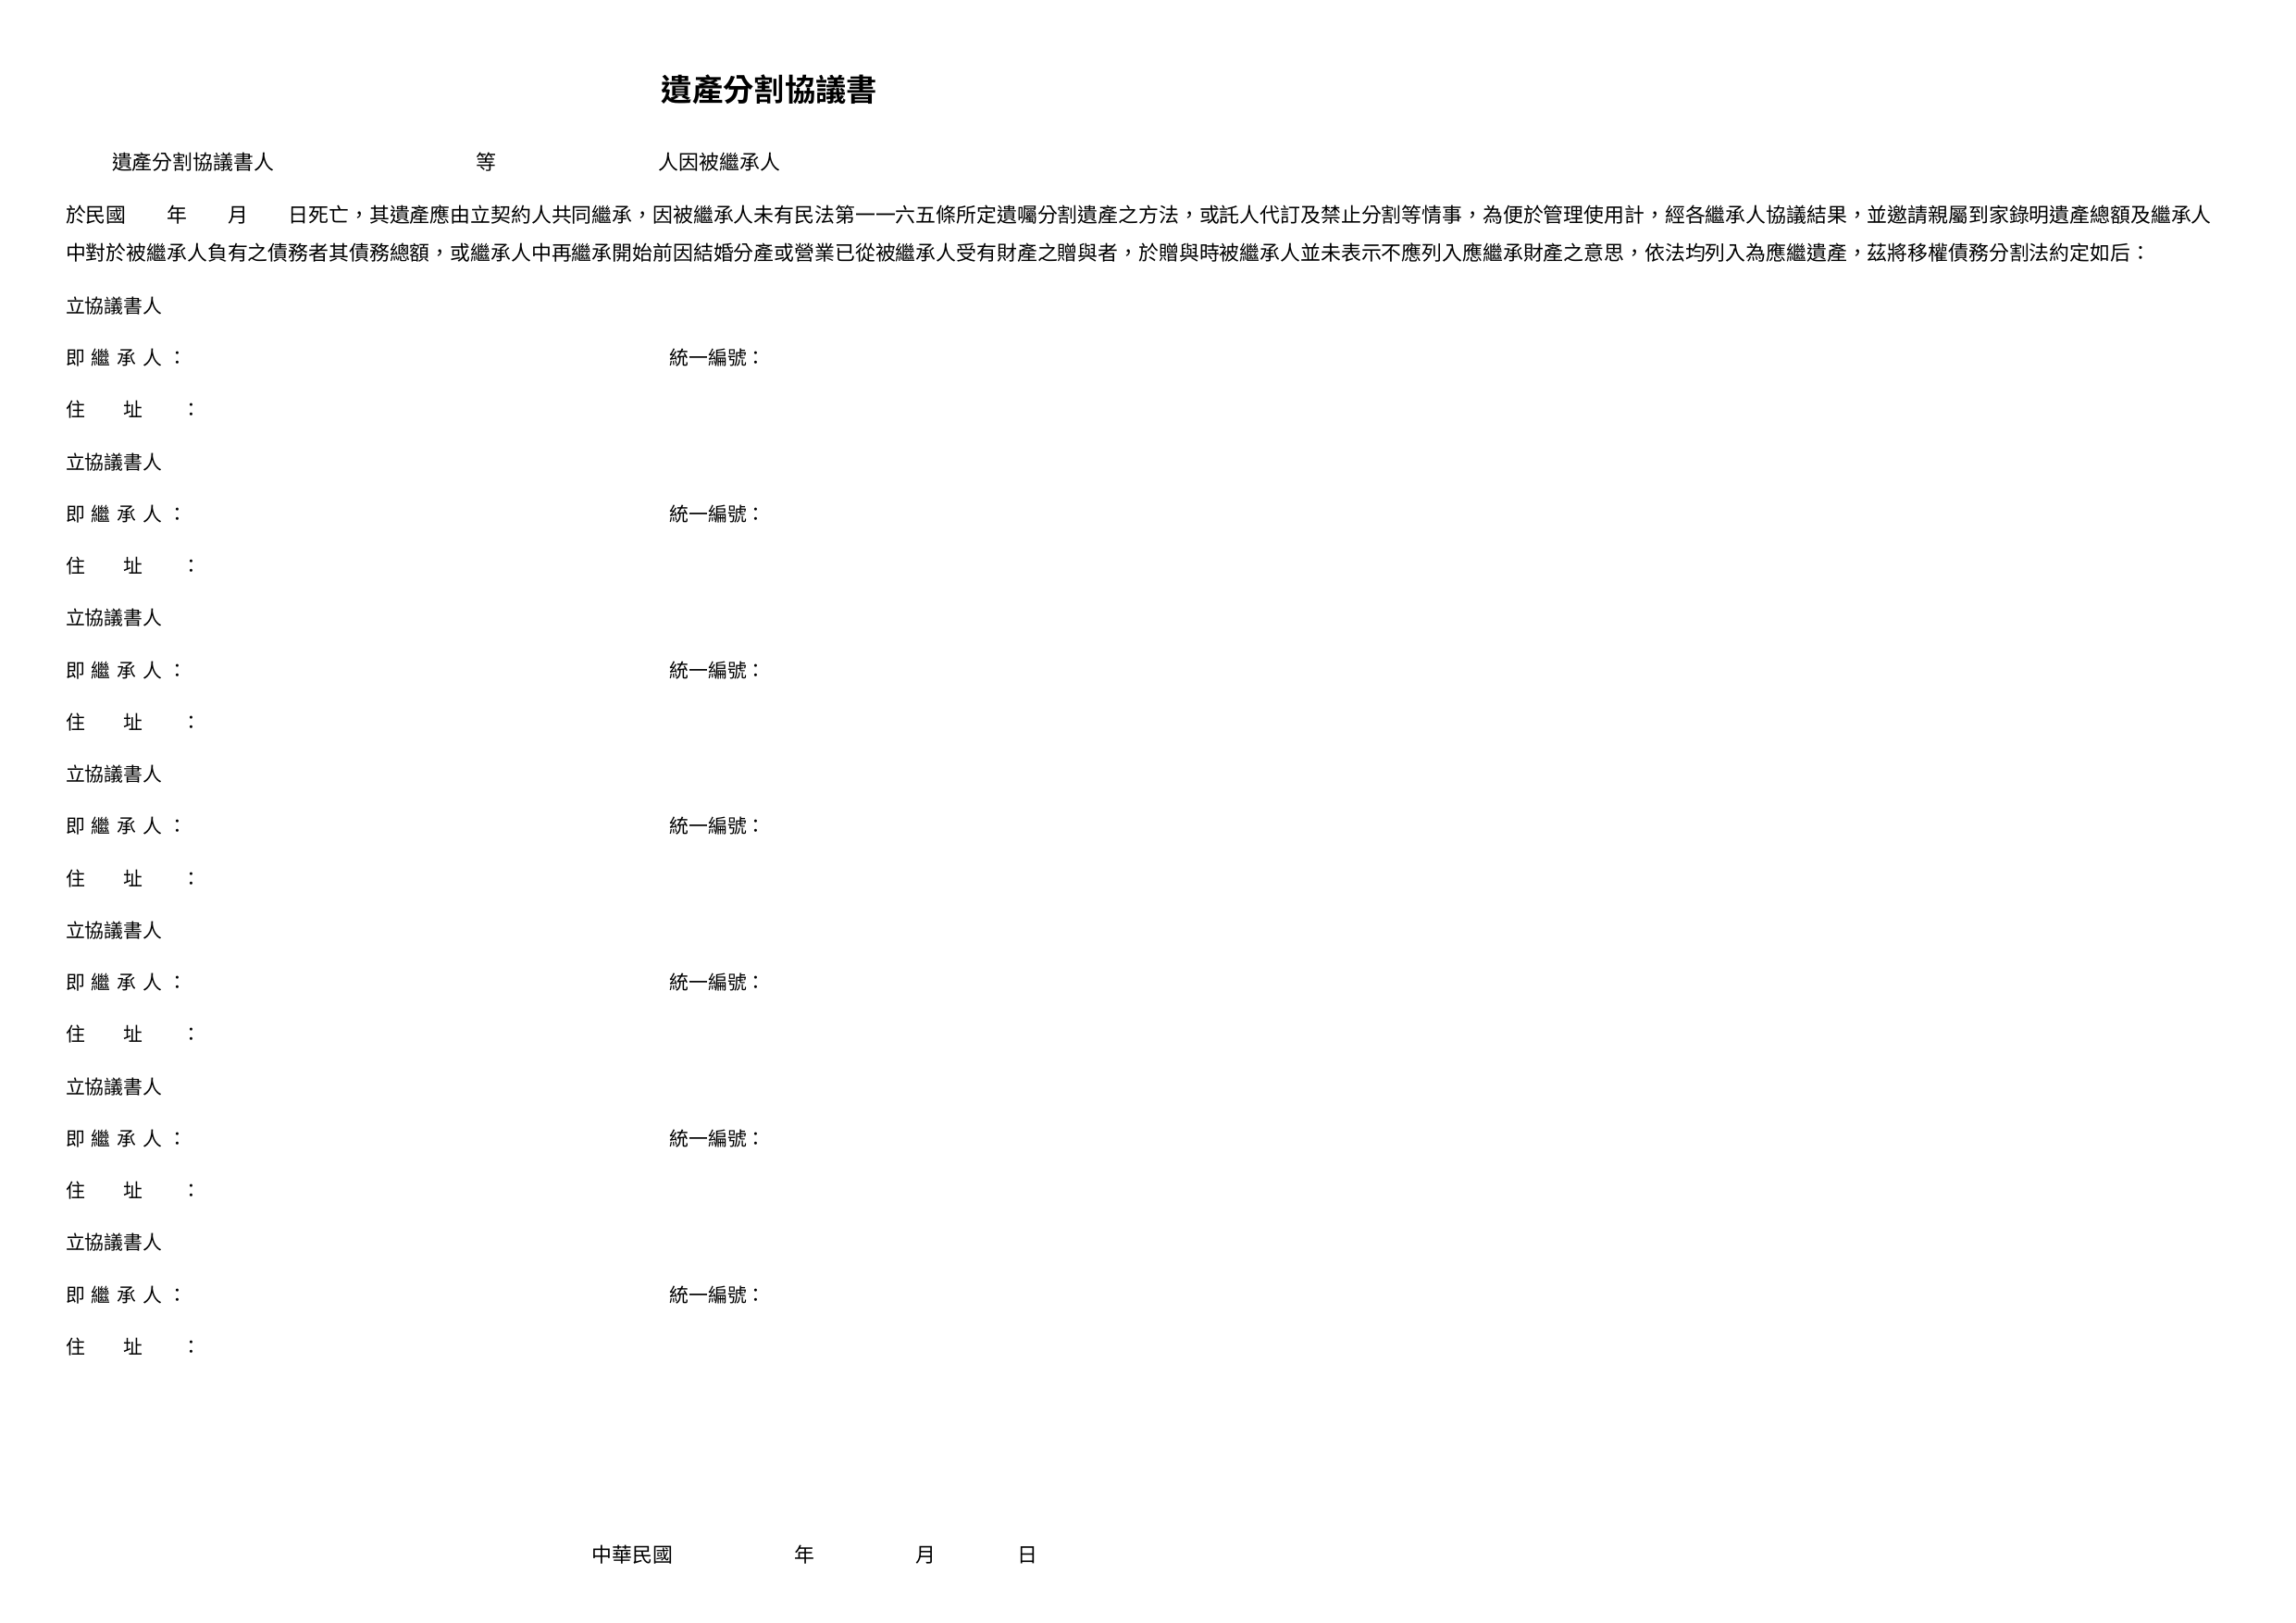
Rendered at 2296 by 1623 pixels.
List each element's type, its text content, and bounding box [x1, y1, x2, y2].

text 立協議書人 [66, 1217, 2229, 1256]
text 立協議書人 [66, 1060, 2229, 1099]
text 於民國 年 月 日死亡，其遺產應由立契約人共同繼承，因被繼承人未有民法第一一六五條所定遺囑分割遺產之方法，或託人代訂及禁止分割等情事，為便於管理使用計，經各繼承人協議結果，並邀請親屬到家錄明遺產總額及繼承人中對於被繼承人負有之債務者其債務總額，或繼承人中再繼承開始前因結婚分產或營業已從被繼承人受有財產之贈與者，於贈與時被繼承人並未表示不應列入應繼承財產之意思，依法均列入為應繼遺產，茲將移權債務分割法約定如后： [66, 190, 2229, 266]
text 住址： [66, 697, 2229, 735]
text 即繼承人： 統一編號： [66, 800, 2229, 839]
text 住址： [66, 384, 2229, 423]
text 立協議書人 [66, 905, 2229, 943]
text 立協議書人 [66, 280, 2229, 318]
text 住址： [66, 852, 2229, 891]
text 即繼承人： 統一編號： [66, 644, 2229, 683]
text 即繼承人： 統一編號： [66, 1113, 2229, 1151]
text 住址： [66, 1321, 2229, 1359]
text 即繼承人： 統一編號： [66, 489, 2229, 527]
text 即繼承人： 統一編號： [66, 1269, 2229, 1307]
text 即繼承人： 統一編號： [66, 332, 2229, 371]
text 住址： [66, 1009, 2229, 1047]
text 立協議書人 [66, 749, 2229, 787]
text 立協議書人 [66, 436, 2229, 475]
text 住址： [66, 1165, 2229, 1204]
text 遺產分割協議書人 等 人因被繼承人 [66, 137, 2229, 176]
text 即繼承人： 統一編號： [66, 957, 2229, 996]
text 住址： [66, 540, 2229, 579]
text 立協議書人 [66, 592, 2229, 631]
